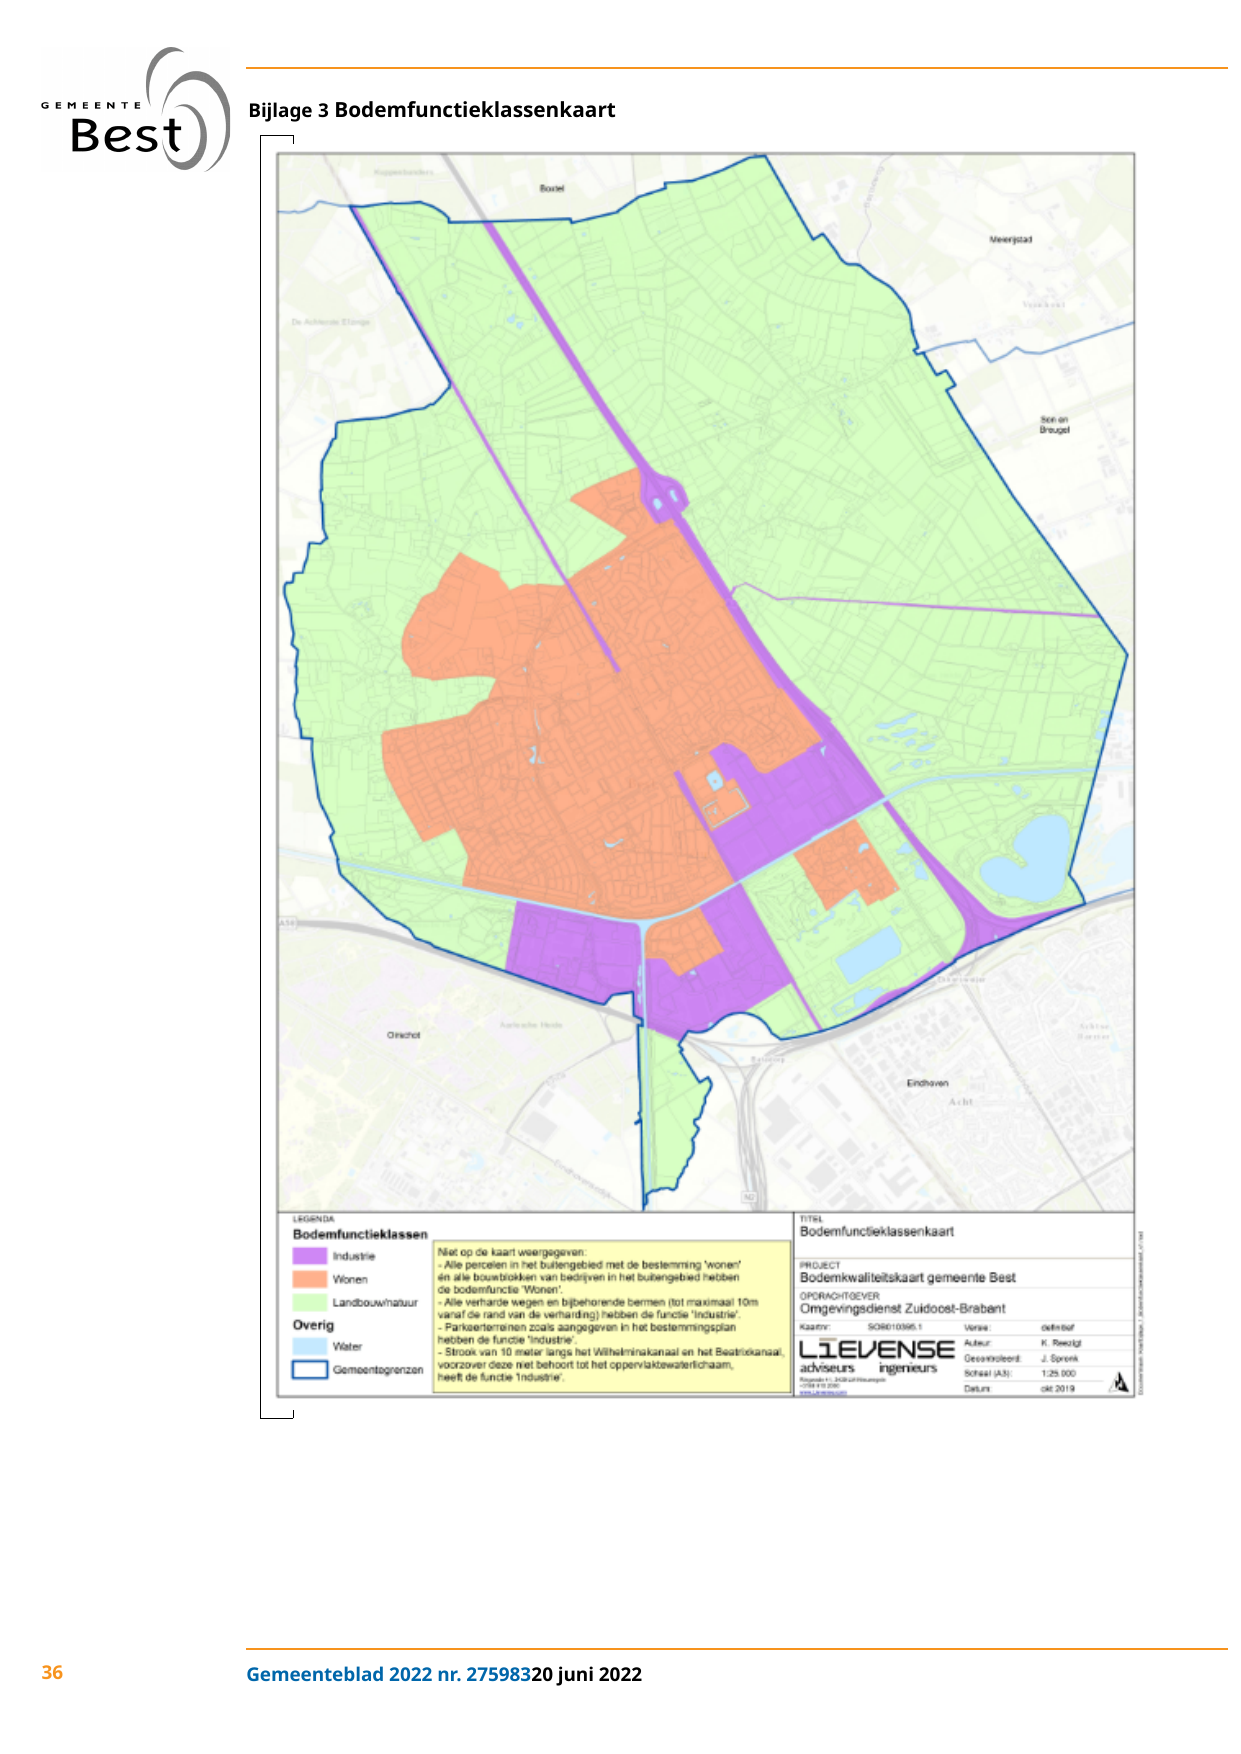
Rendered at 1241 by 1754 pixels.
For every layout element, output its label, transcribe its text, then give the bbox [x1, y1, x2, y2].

picture [268, 144, 1155, 1410]
picture [41, 47, 231, 172]
text Bijlage 3 Bodemfunctieklassenkaart [248, 95, 1152, 123]
